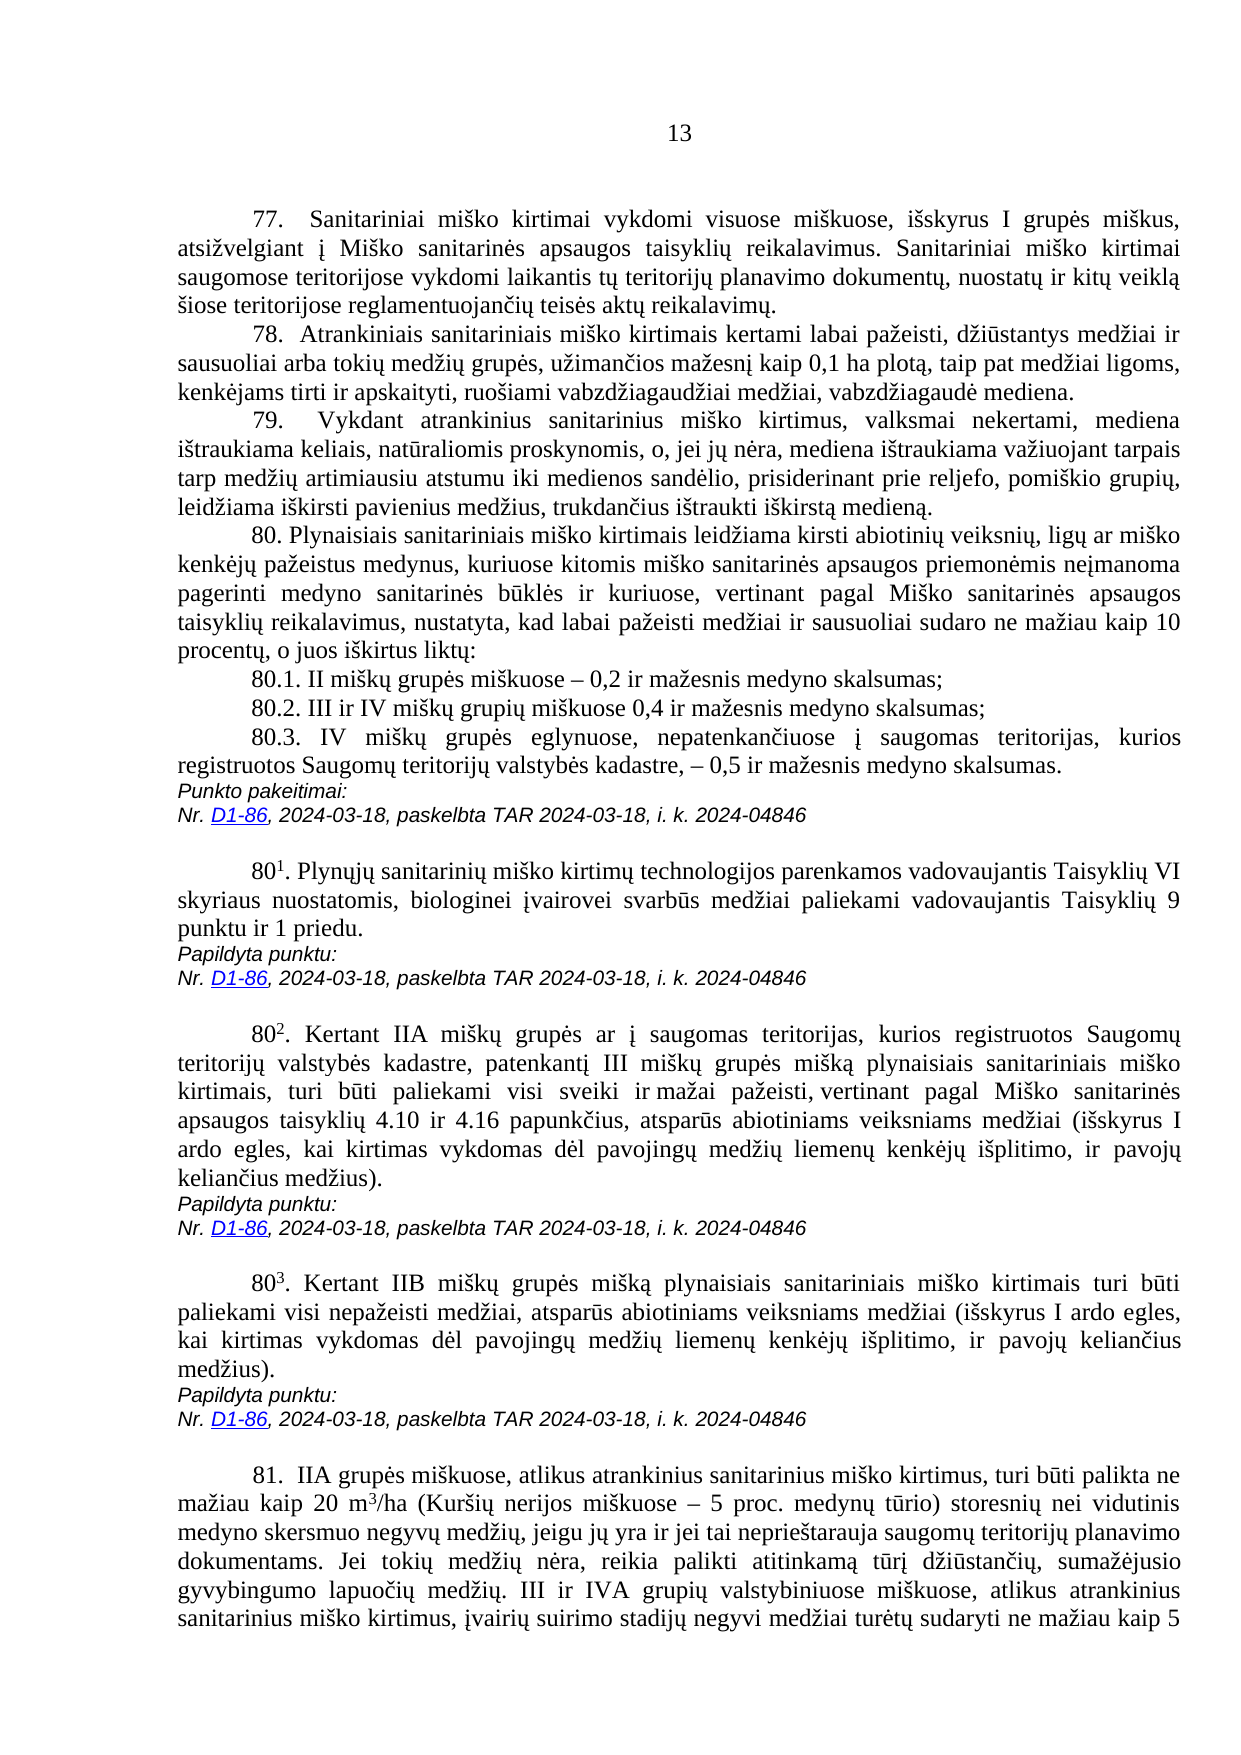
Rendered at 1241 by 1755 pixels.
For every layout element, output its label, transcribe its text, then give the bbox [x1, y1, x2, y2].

text 80.1. II miškų grupės miškuose – 0,2 ir mažesnis medyno skalsumas; [177, 664, 1181, 693]
text 79. Vykdant atrankinius sanitarinius miško kirtimus, valksmai nekertami, mediena ištraukiama keliais, natūraliomis proskynomis, o, jei jų nėra, mediena ištraukiama važiuojant tarpais tarp medžių artimiausiu atstumu iki medienos sandėlio, prisiderinant prie reljefo, pomiškio grupių, leidžiama iškirsti pavienius medžius, trukdančius ištraukti iškirstą medieną. [177, 406, 1181, 521]
text 78. Atrankiniais sanitariniais miško kirtimais kertami labai pažeisti, džiūstantys medžiai ir sausuoliai arba tokių medžių grupės, užimančios mažesnį kaip 0,1 ha plotą, taip pat medžiai ligoms, kenkėjams tirti ir apskaityti, ruošiami vabzdžiagaudžiai medžiai, vabzdžiagaudė mediena. [177, 319, 1181, 406]
text Papildyta punktu: [177, 1383, 1181, 1407]
text Punkto pakeitimai: [177, 779, 1181, 803]
text 80.3. IV miškų grupės eglynuose, nepatenkančiuose į saugomas teritorijas, kurios registruotos Saugomų teritorijų valstybės kadastre, – 0,5 ir mažesnis medyno skalsumas. [177, 722, 1181, 779]
text 80.2. III ir IV miškų grupių miškuose 0,4 ir mažesnis medyno skalsumas; [177, 693, 1181, 722]
text Nr. D1-86, 2024-03-18, paskelbta TAR 2024-03-18, i. k. 2024-04846 [177, 1407, 1181, 1431]
text 802. Kertant IIA miškų grupės ar į saugomas teritorijas, kurios registruotos Saugomų teritorijų valstybės kadastre, patenkantį III miškų grupės mišką plynaisiais sanitariniais miško kirtimais, turi būti paliekami visi sveiki ir mažai pažeisti, vertinant pagal Miško sanitarinės apsaugos taisyklių 4.10 ir 4.16 papunkčius, atsparūs abiotiniams veiksniams medžiai (išskyrus I ardo egles, kai kirtimas vykdomas dėl pavojingų medžių liemenų kenkėjų išplitimo, ir pavojų keliančius medžius). [177, 1019, 1181, 1191]
text Papildyta punktu: [177, 942, 1181, 966]
text Nr. D1-86, 2024-03-18, paskelbta TAR 2024-03-18, i. k. 2024-04846 [177, 966, 1181, 990]
text Nr. D1-86, 2024-03-18, paskelbta TAR 2024-03-18, i. k. 2024-04846 [177, 1215, 1181, 1239]
text 801. Plynųjų sanitarinių miško kirtimų technologijos parenkamos vadovaujantis Taisyklių VI skyriaus nuostatomis, biologinei įvairovei svarbūs medžiai paliekami vadovaujantis Taisyklių 9 punktu ir 1 priedu. [177, 856, 1181, 942]
text 80. Plynaisiais sanitariniais miško kirtimais leidžiama kirsti abiotinių veiksnių, ligų ar miško kenkėjų pažeistus medynus, kuriuose kitomis miško sanitarinės apsaugos priemonėmis neįmanoma pagerinti medyno sanitarinės būklės ir kuriuose, vertinant pagal Miško sanitarinės apsaugos taisyklių reikalavimus, nustatyta, kad labai pažeisti medžiai ir sausuoliai sudaro ne mažiau kaip 10 procentų, o juos iškirtus liktų: [177, 521, 1181, 664]
text 81. IIA grupės miškuose, atlikus atrankinius sanitarinius miško kirtimus, turi būti palikta ne mažiau kaip 20 m3/ha (Kuršių nerijos miškuose – 5 proc. medynų tūrio) storesnių nei vidutinis medyno skersmuo negyvų medžių, jeigu jų yra ir jei tai neprieštarauja saugomų teritorijų planavimo dokumentams. Jei tokių medžių nėra, reikia palikti atitinkamą tūrį džiūstančių, sumažėjusio gyvybingumo lapuočių medžių. III ir IVA grupių valstybiniuose miškuose, atlikus atrankinius sanitarinius miško kirtimus, įvairių suirimo stadijų negyvi medžiai turėtų sudaryti ne mažiau kaip 5 [177, 1460, 1181, 1632]
text 803. Kertant IIB miškų grupės mišką plynaisiais sanitariniais miško kirtimais turi būti paliekami visi nepažeisti medžiai, atsparūs abiotiniams veiksniams medžiai (išskyrus I ardo egles, kai kirtimas vykdomas dėl pavojingų medžių liemenų kenkėjų išplitimo, ir pavojų keliančius medžius). [177, 1268, 1181, 1383]
text 77. Sanitariniai miško kirtimai vykdomi visuose miškuose, išskyrus I grupės miškus, atsižvelgiant į Miško sanitarinės apsaugos taisyklių reikalavimus. Sanitariniai miško kirtimai saugomose teritorijose vykdomi laikantis tų teritorijų planavimo dokumentų, nuostatų ir kitų veiklą šiose teritorijose reglamentuojančių teisės aktų reikalavimų. [177, 204, 1181, 319]
text Nr. D1-86, 2024-03-18, paskelbta TAR 2024-03-18, i. k. 2024-04846 [177, 803, 1181, 827]
text Papildyta punktu: [177, 1191, 1181, 1215]
